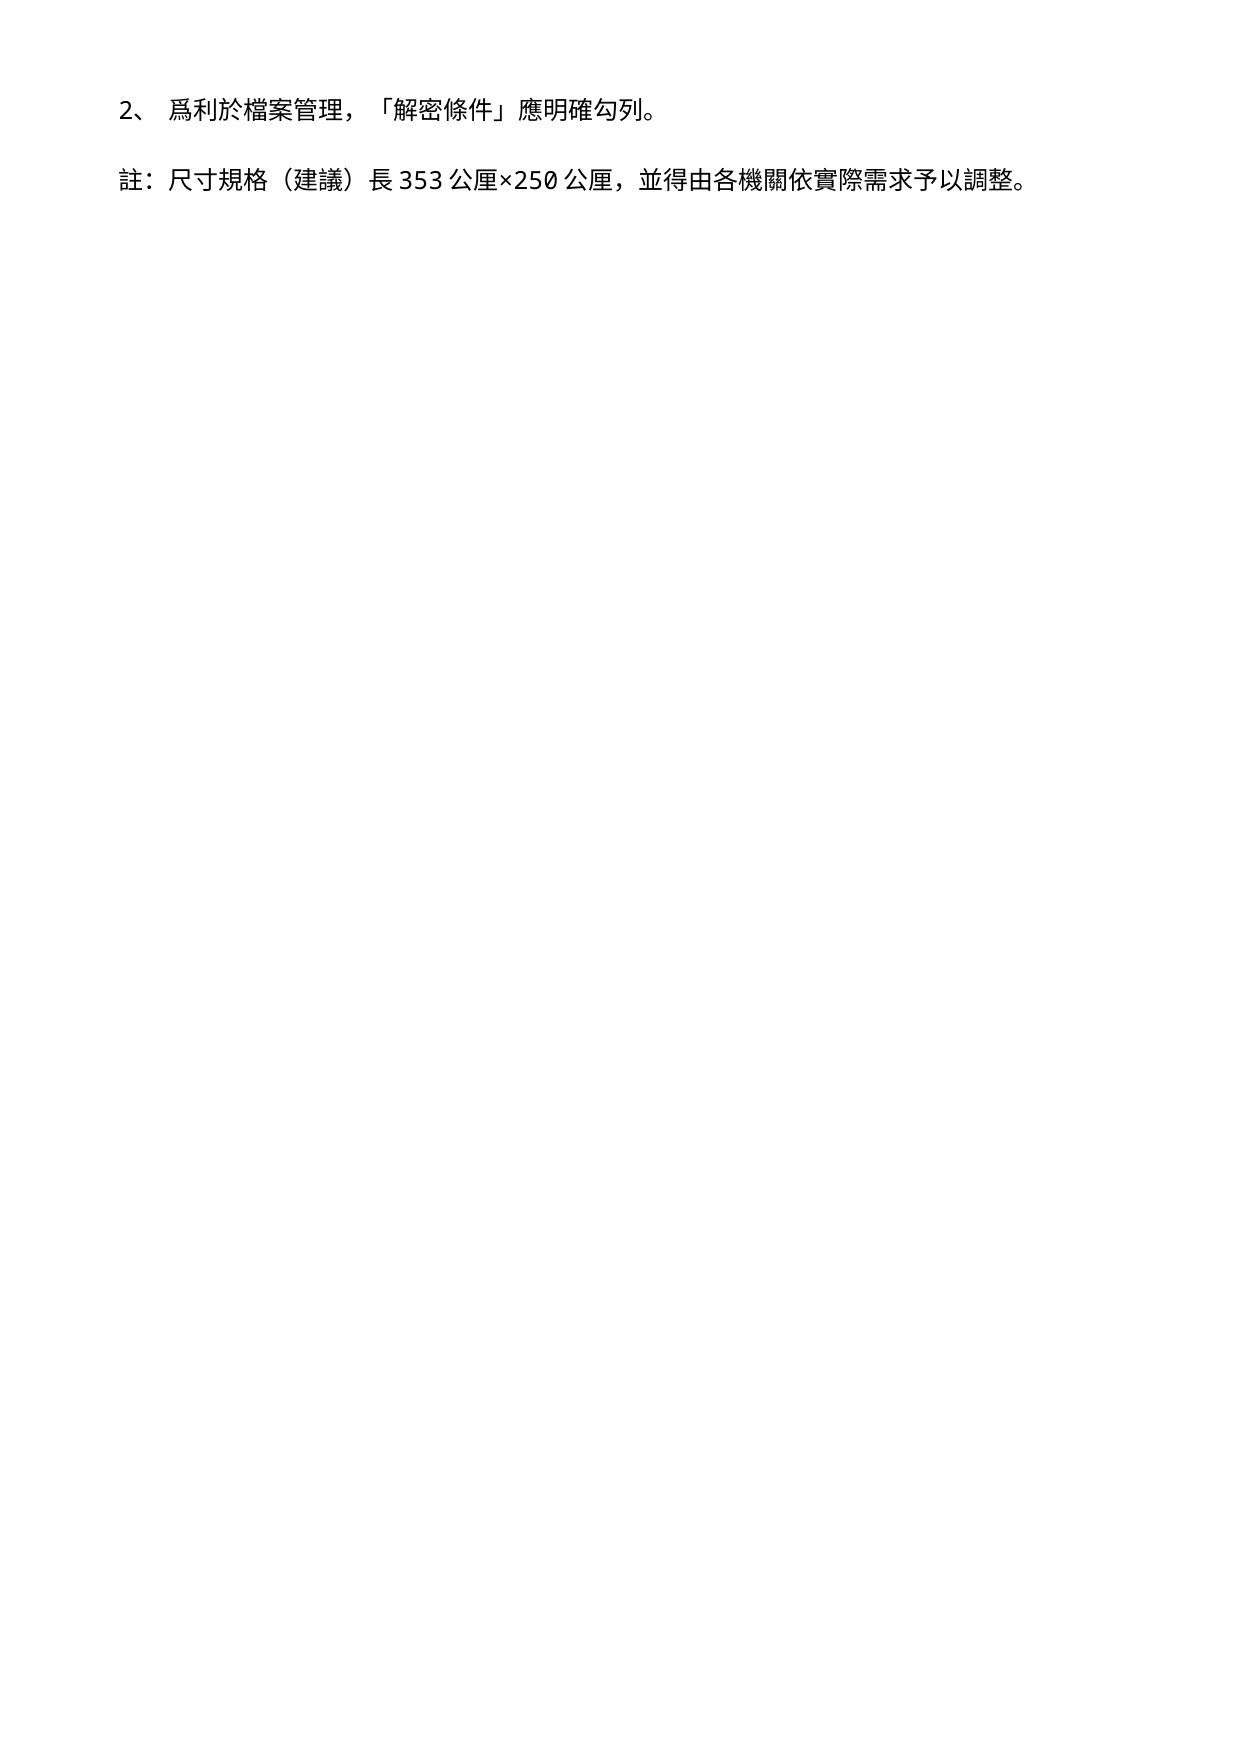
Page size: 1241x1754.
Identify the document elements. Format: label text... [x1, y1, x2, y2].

text 註：尺寸規格（建議）長353公厘×250公厘，並得由各機關依實際需求予以調整。 [118, 161, 1122, 197]
list 爲利於檔案管理，「解密條件」應明確勾列。 [118, 91, 1122, 127]
